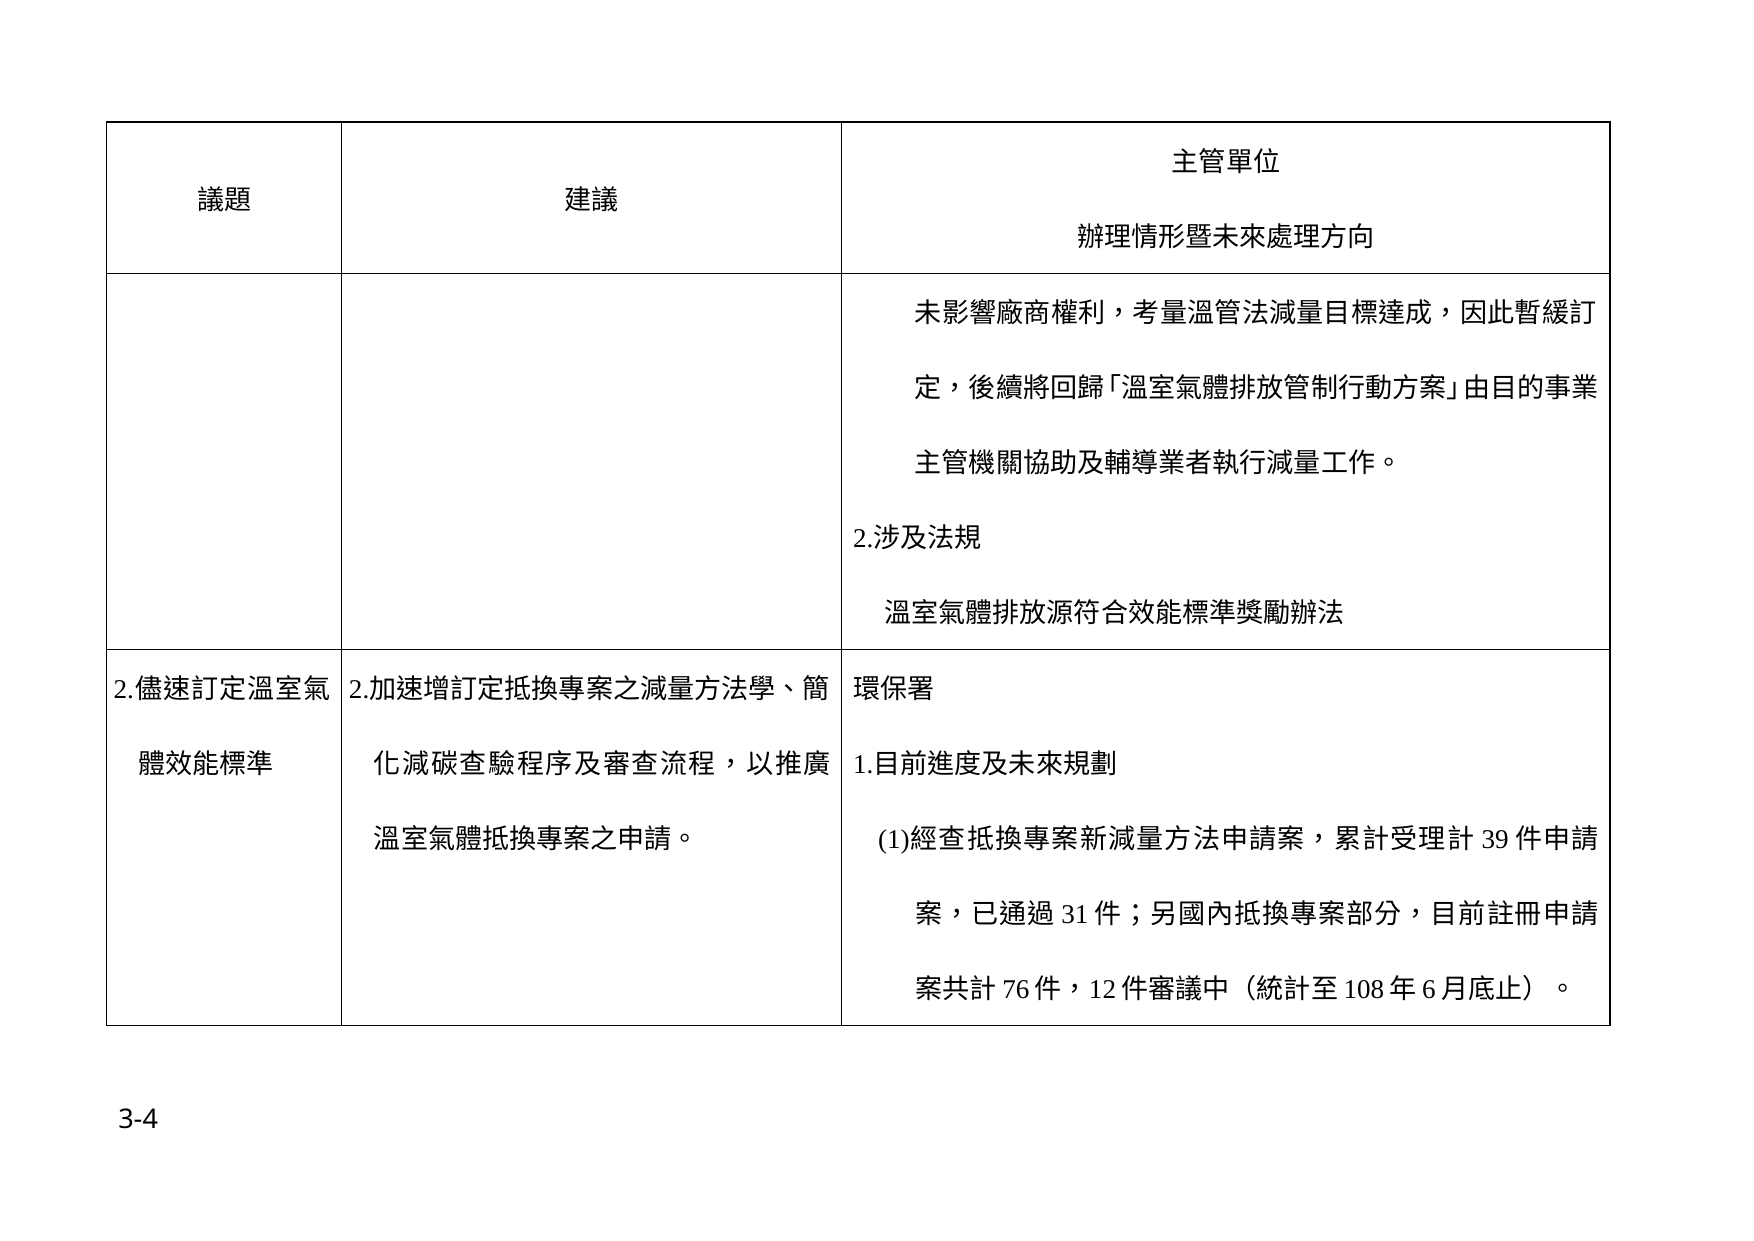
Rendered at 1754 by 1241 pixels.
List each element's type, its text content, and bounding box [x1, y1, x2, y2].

table_header 建議 [342, 123, 841, 272]
table_cell [107, 274, 341, 648]
table_cell [342, 274, 841, 648]
table_header 主管單位 辦理情形暨未來處理方向 [842, 123, 1609, 272]
table_cell 2.加速增訂定抵換專案之減量方法學、簡化減碳查驗程序及審查流程，以推廣溫室氣體抵換專案之申請。 [342, 650, 841, 1024]
table_header 議題 [107, 123, 341, 272]
table_cell 2.儘速訂定溫室氣體效能標準 [107, 650, 341, 1024]
table_cell 環保署 1.目前進度及未來規劃 (1)經查抵換專案新減量方法申請案，累計受理計39件申請案，已通過31件；另國內抵換專案部分，目前註冊申請案共計76件，12件審議中（統計至108年6月底止）。 [842, 650, 1609, 1024]
table_cell 未影響廠商權利，考量溫管法減量目標達成，因此暫緩訂定，後續將回歸「溫室氣體排放管制行動方案」由目的事業主管機關協助及輔導業者執行減量工作。 2.涉及法規 溫室氣體排放源符合效能標準獎勵辦法 [842, 274, 1609, 648]
